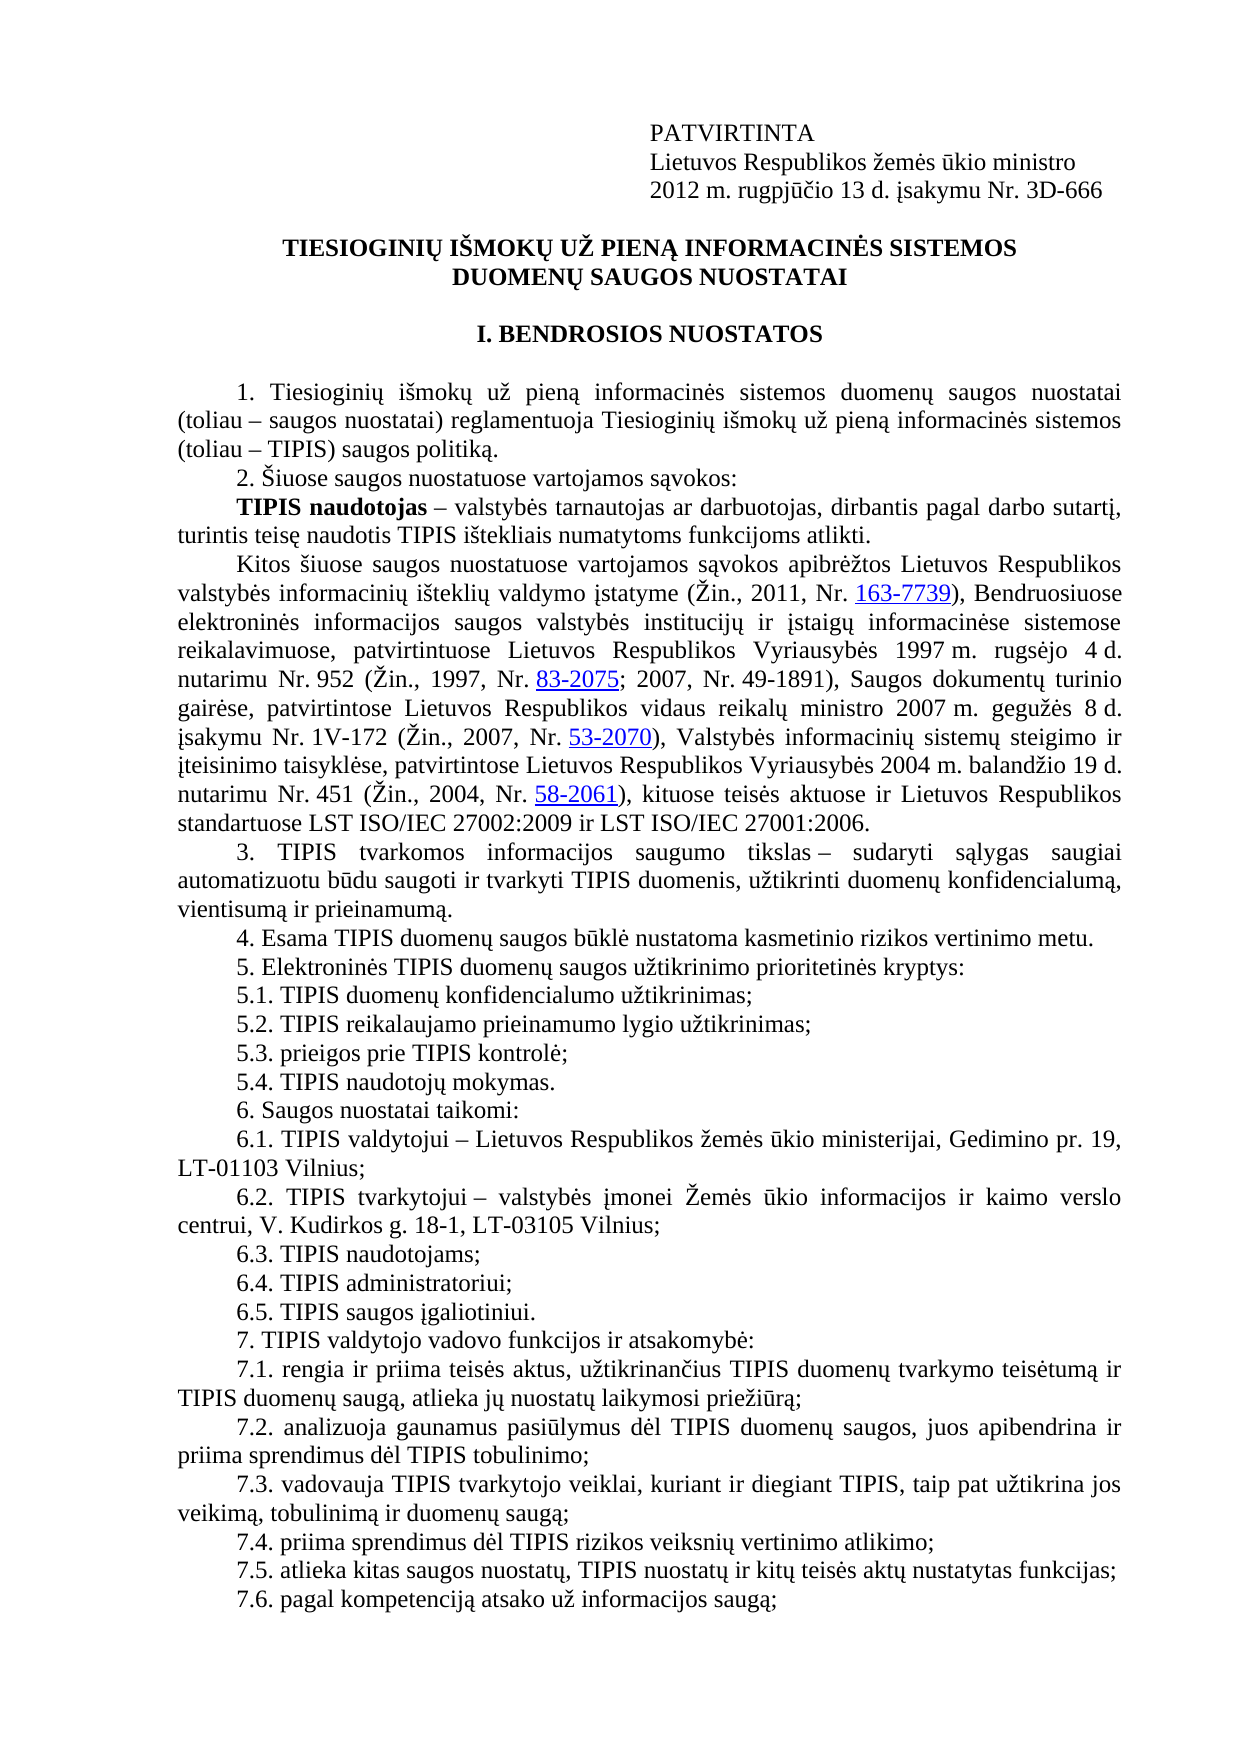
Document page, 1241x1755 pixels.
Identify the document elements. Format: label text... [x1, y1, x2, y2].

text 7.3. vadovauja TIPIS tvarkytojo veiklai, kuriant ir diegiant TIPIS, taip pat užtikrina jos veikimą, tobulinimą ir duomenų saugą; [177, 1469, 1122, 1527]
text DUOMENŲ SAUGOS NUOSTATAI [177, 262, 1122, 291]
text 4. Esama TIPIS duomenų saugos būklė nustatoma kasmetinio rizikos vertinimo metu. [177, 923, 1122, 952]
text 1. Tiesioginių išmokų už pieną informacinės sistemos duomenų saugos nuostatai (toliau – saugos nuostatai) reglamentuoja Tiesioginių išmokų už pieną informacinės sistemos (toliau – TIPIS) saugos politiką. [177, 377, 1122, 463]
text I. BENDROSIOS NUOSTATOS [177, 319, 1122, 348]
text 7.2. analizuoja gaunamus pasiūlymus dėl TIPIS duomenų saugos, juos apibendrina ir priima sprendimus dėl TIPIS tobulinimo; [177, 1412, 1122, 1469]
text 6. Saugos nuostatai taikomi: [177, 1096, 1122, 1124]
text 5.1. TIPIS duomenų konfidencialumo užtikrinimas; [177, 981, 1122, 1009]
text 5.3. prieigos prie TIPIS kontrolė; [177, 1038, 1122, 1067]
text Kitos šiuose saugos nuostatuose vartojamos sąvokos apibrėžtos Lietuvos Respublikos valstybės informacinių išteklių valdymo įstatyme (Žin., 2011, Nr. 163-7739), Bendruosiuose elektroninės informacijos saugos valstybės institucijų ir įstaigų informacinėse sistemose reikalavimuose, patvirtintuose Lietuvos Respublikos Vyriausybės 1997 m. rugsėjo 4 d. nutarimu Nr. 952 (Žin., 1997, Nr. 83-2075; 2007, Nr. 49-1891), Saugos dokumentų turinio gairėse, patvirtintose Lietuvos Respublikos vidaus reikalų ministro 2007 m. gegužės 8 d. įsakymu Nr. 1V-172 (Žin., 2007, Nr. 53-2070), Valstybės informacinių sistemų steigimo ir įteisinimo taisyklėse, patvirtintose Lietuvos Respublikos Vyriausybės 2004 m. balandžio 19 d. nutarimu Nr. 451 (Žin., 2004, Nr. 58-2061), kituose teisės aktuose ir Lietuvos Respublikos standartuose LST ISO/IEC 27002:2009 ir LST ISO/IEC 27001:2006. [177, 549, 1122, 837]
text 6.2. TIPIS tvarkytojui – valstybės įmonei Žemės ūkio informacijos ir kaimo verslo centrui, V. Kudirkos g. 18-1, LT-03105 Vilnius; [177, 1182, 1122, 1239]
text 7.4. priima sprendimus dėl TIPIS rizikos veiksnių vertinimo atlikimo; [177, 1527, 1122, 1556]
text 7. TIPIS valdytojo vadovo funkcijos ir atsakomybė: [177, 1326, 1122, 1354]
text 6.5. TIPIS saugos įgaliotiniui. [177, 1297, 1122, 1326]
text 6.1. TIPIS valdytojui – Lietuvos Respublikos žemės ūkio ministerijai, Gedimino pr. 19, LT-01103 Vilnius; [177, 1124, 1122, 1182]
text Lietuvos Respublikos žemės ūkio ministro [649, 147, 1122, 176]
text 5.2. TIPIS reikalaujamo prieinamumo lygio užtikrinimas; [177, 1009, 1122, 1038]
text 7.1. rengia ir priima teisės aktus, užtikrinančius TIPIS duomenų tvarkymo teisėtumą ir TIPIS duomenų saugą, atlieka jų nuostatų laikymosi priežiūrą; [177, 1354, 1122, 1412]
text 2. Šiuose saugos nuostatuose vartojamos sąvokos: [177, 463, 1122, 492]
text PATVIRTINTA [649, 118, 1122, 147]
text 7.6. pagal kompetenciją atsako už informacijos saugą; [177, 1584, 1122, 1613]
text TIPIS naudotojas – valstybės tarnautojas ar darbuotojas, dirbantis pagal darbo sutartį, turintis teisę naudotis TIPIS ištekliais numatytoms funkcijoms atlikti. [177, 492, 1122, 549]
text 7.5. atlieka kitas saugos nuostatų, TIPIS nuostatų ir kitų teisės aktų nustatytas funkcijas; [177, 1556, 1122, 1584]
text 6.3. TIPIS naudotojams; [177, 1239, 1122, 1268]
text 6.4. TIPIS administratoriui; [177, 1268, 1122, 1297]
text TIESIOGINIŲ IŠMOKŲ UŽ PIENĄ INFORMACINĖS SISTEMOS [177, 233, 1122, 262]
text 2012 m. rugpjūčio 13 d. įsakymu Nr. 3D-666 [649, 176, 1122, 204]
text 5.4. TIPIS naudotojų mokymas. [177, 1067, 1122, 1096]
text 3. TIPIS tvarkomos informacijos saugumo tikslas – sudaryti sąlygas saugiai automatizuotu būdu saugoti ir tvarkyti TIPIS duomenis, užtikrinti duomenų konfidencialumą, vientisumą ir prieinamumą. [177, 837, 1122, 923]
text 5. Elektroninės TIPIS duomenų saugos užtikrinimo prioritetinės kryptys: [177, 952, 1122, 981]
